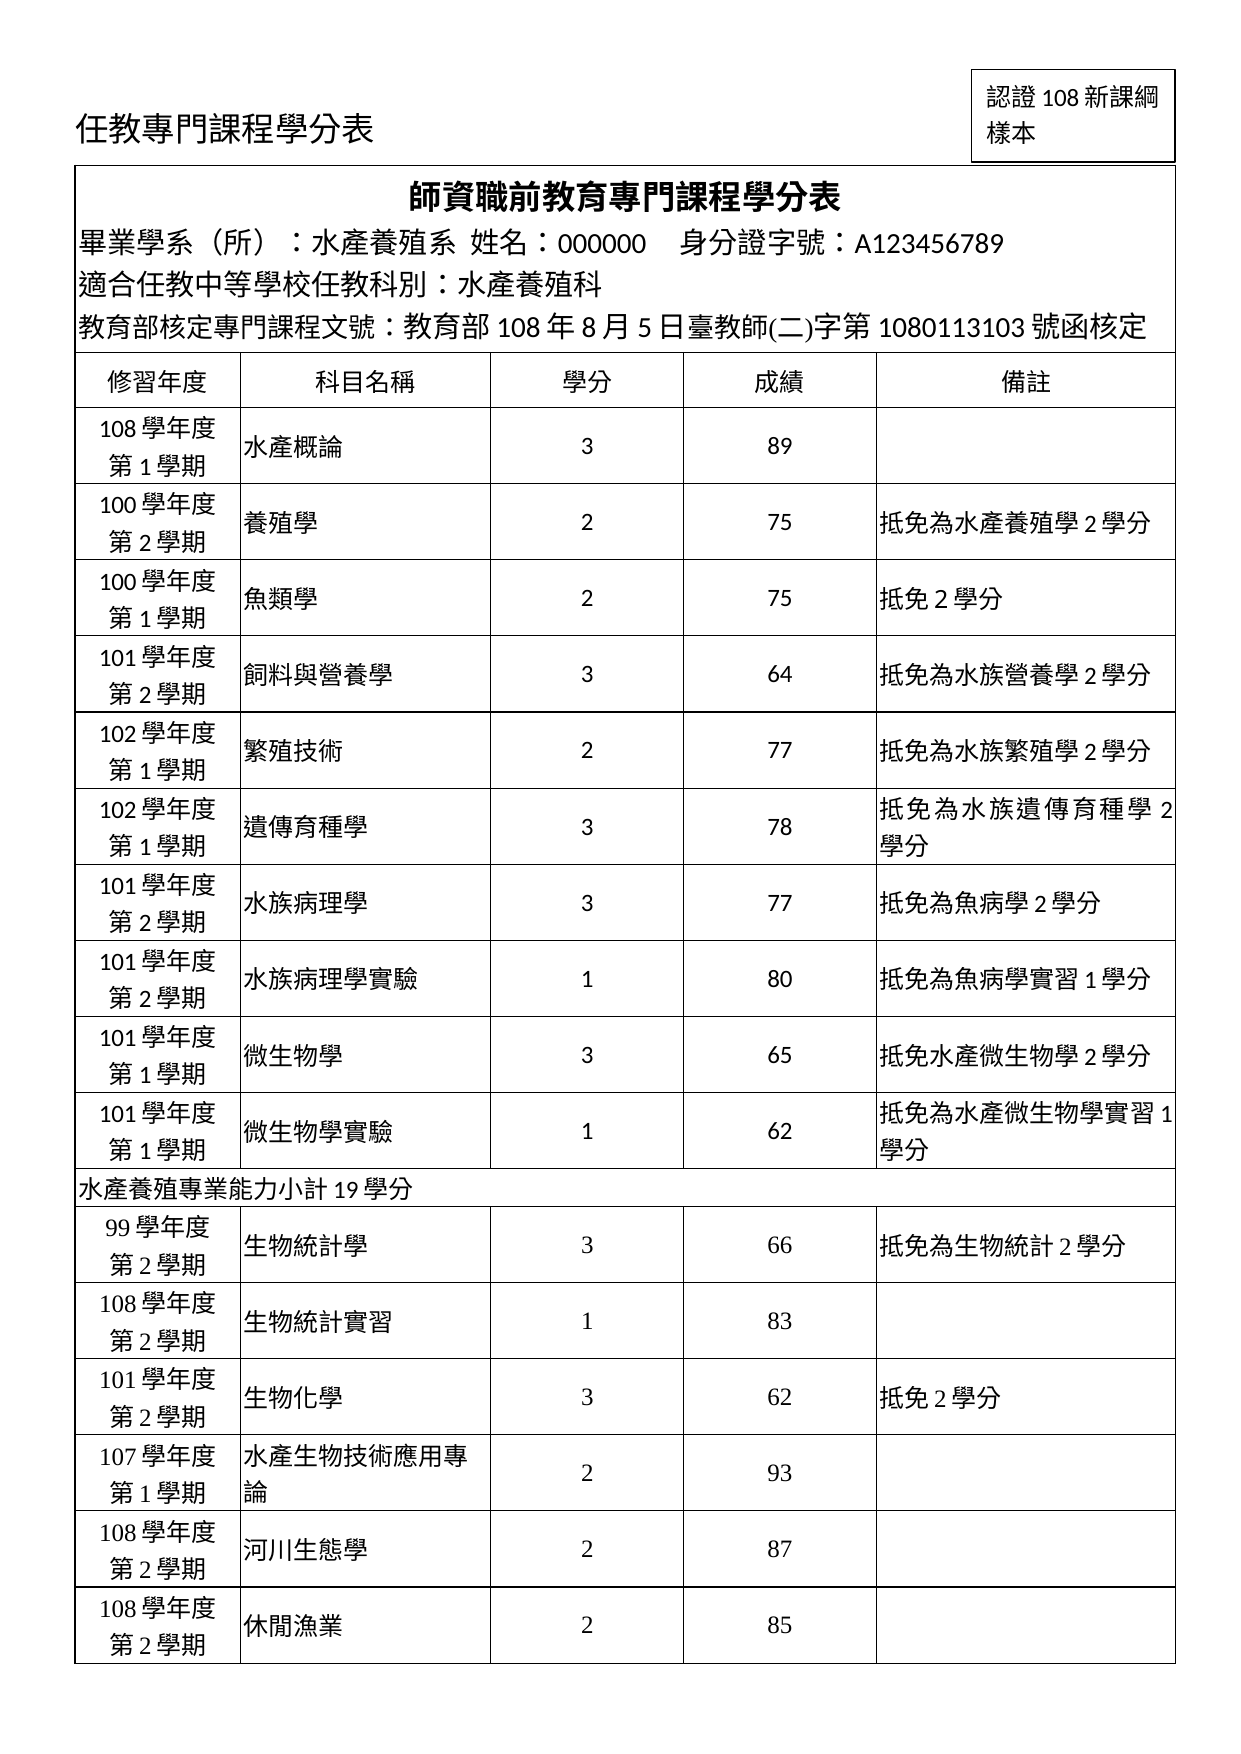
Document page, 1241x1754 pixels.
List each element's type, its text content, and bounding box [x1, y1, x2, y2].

table_cell 101學年度 第1學期 [76, 1017, 240, 1092]
table_cell 108學年度 第2學期 [76, 1588, 240, 1662]
table_cell 生物化學 [241, 1359, 490, 1434]
table_cell 75 [684, 484, 876, 559]
table_cell 3 [491, 865, 683, 939]
table_cell 2 [491, 484, 683, 559]
text 認證108新課綱樣本 [986, 77, 1160, 149]
table_cell 77 [684, 713, 876, 787]
table_cell 87 [684, 1511, 876, 1586]
table_cell 62 [684, 1359, 876, 1434]
table_cell 80 [684, 941, 876, 1016]
table_cell 107學年度 第1學期 [76, 1435, 240, 1510]
table_cell 水產概論 [241, 408, 490, 483]
table_cell 抵免為水產微生物學實習1學分 [877, 1093, 1175, 1168]
table_cell 生物統計學 [241, 1207, 490, 1282]
table_cell [877, 1283, 1175, 1358]
table_cell 3 [491, 789, 683, 863]
table_cell 休閒漁業 [241, 1588, 490, 1662]
table_cell 101學年度 第2學期 [76, 636, 240, 711]
table_cell 遺傳育種學 [241, 789, 490, 863]
table_cell 1 [491, 941, 683, 1016]
table_cell 抵免為水族繁殖學2學分 [877, 713, 1175, 787]
table_cell 抵免水產微生物學2學分 [877, 1017, 1175, 1092]
table_cell 62 [684, 1093, 876, 1168]
table_cell 水產生物技術應用專論 [241, 1435, 490, 1510]
table_cell 66 [684, 1207, 876, 1282]
table_cell 83 [684, 1283, 876, 1358]
table_cell 85 [684, 1588, 876, 1662]
table_cell 修習年度 [76, 353, 240, 407]
table_cell 微生物學 [241, 1017, 490, 1092]
table_cell 水族病理學實驗 [241, 941, 490, 1016]
table_cell 飼料與營養學 [241, 636, 490, 711]
table_cell 93 [684, 1435, 876, 1510]
table_cell 魚類學 [241, 560, 490, 635]
table_cell 75 [684, 560, 876, 635]
table_cell 77 [684, 865, 876, 939]
table_cell [877, 1435, 1175, 1510]
table_cell 101學年度 第1學期 [76, 1093, 240, 1168]
table_cell 養殖學 [241, 484, 490, 559]
table_cell 抵免為水族遺傳育種學2學分 [877, 789, 1175, 863]
table_cell 3 [491, 636, 683, 711]
table_cell 抵免為魚病學2學分 [877, 865, 1175, 939]
table_cell 108學年度 第2學期 [76, 1283, 240, 1358]
table_cell 2 [491, 713, 683, 787]
table_cell 100學年度 第1學期 [76, 560, 240, 635]
table_cell 102學年度 第1學期 [76, 789, 240, 863]
table_cell 1 [491, 1093, 683, 1168]
table_cell [877, 408, 1175, 483]
table_cell 64 [684, 636, 876, 711]
table_cell 成績 [684, 353, 876, 407]
table_cell 3 [491, 1207, 683, 1282]
table_cell 抵免2學分 [877, 560, 1175, 635]
table_cell 102學年度 第1學期 [76, 713, 240, 787]
table_cell 抵免為魚病學實習1學分 [877, 941, 1175, 1016]
table_cell 水族病理學 [241, 865, 490, 939]
table_cell 101學年度 第2學期 [76, 941, 240, 1016]
table_cell 100學年度 第2學期 [76, 484, 240, 559]
table_cell 99學年度 第2學期 [76, 1207, 240, 1282]
table_cell 101學年度 第2學期 [76, 865, 240, 939]
table_cell 抵免2學分 [877, 1359, 1175, 1434]
table_cell 繁殖技術 [241, 713, 490, 787]
table_header 師資職前教育專門課程學分表 畢業學系（所）：水產養殖系 姓名：000000 身分證字號：A123456789 適合任教中等學校任教科別：水產養殖科 教育部核定專門課程文號：教育部108年8月5日臺教師(二)字第1080113103號函核定 [76, 166, 1175, 352]
table_cell 108學年度 第2學期 [76, 1511, 240, 1586]
table_cell 水產養殖專業能力小計19學分 [76, 1169, 1175, 1206]
table_cell [877, 1588, 1175, 1662]
table_cell 科目名稱 [241, 353, 490, 407]
table_cell 2 [491, 1435, 683, 1510]
table_cell 抵免為水族營養學2學分 [877, 636, 1175, 711]
table_cell 65 [684, 1017, 876, 1092]
text 任教專門課程學分表 [75, 89, 1165, 164]
table_cell 2 [491, 1511, 683, 1586]
table_cell 89 [684, 408, 876, 483]
table_cell 3 [491, 1359, 683, 1434]
table_cell 78 [684, 789, 876, 863]
table_cell 抵免為生物統計2學分 [877, 1207, 1175, 1282]
table_cell 備註 [877, 353, 1175, 407]
table_cell 108學年度 第1學期 [76, 408, 240, 483]
table_cell 河川生態學 [241, 1511, 490, 1586]
table_cell 3 [491, 1017, 683, 1092]
table_cell 3 [491, 408, 683, 483]
table_cell 抵免為水產養殖學2學分 [877, 484, 1175, 559]
table_cell 生物統計實習 [241, 1283, 490, 1358]
table_cell 1 [491, 1283, 683, 1358]
table_cell 2 [491, 560, 683, 635]
table_cell [877, 1511, 1175, 1586]
table_cell 學分 [491, 353, 683, 407]
table_cell 微生物學實驗 [241, 1093, 490, 1168]
table_cell 2 [491, 1588, 683, 1662]
table_cell 101學年度 第2學期 [76, 1359, 240, 1434]
